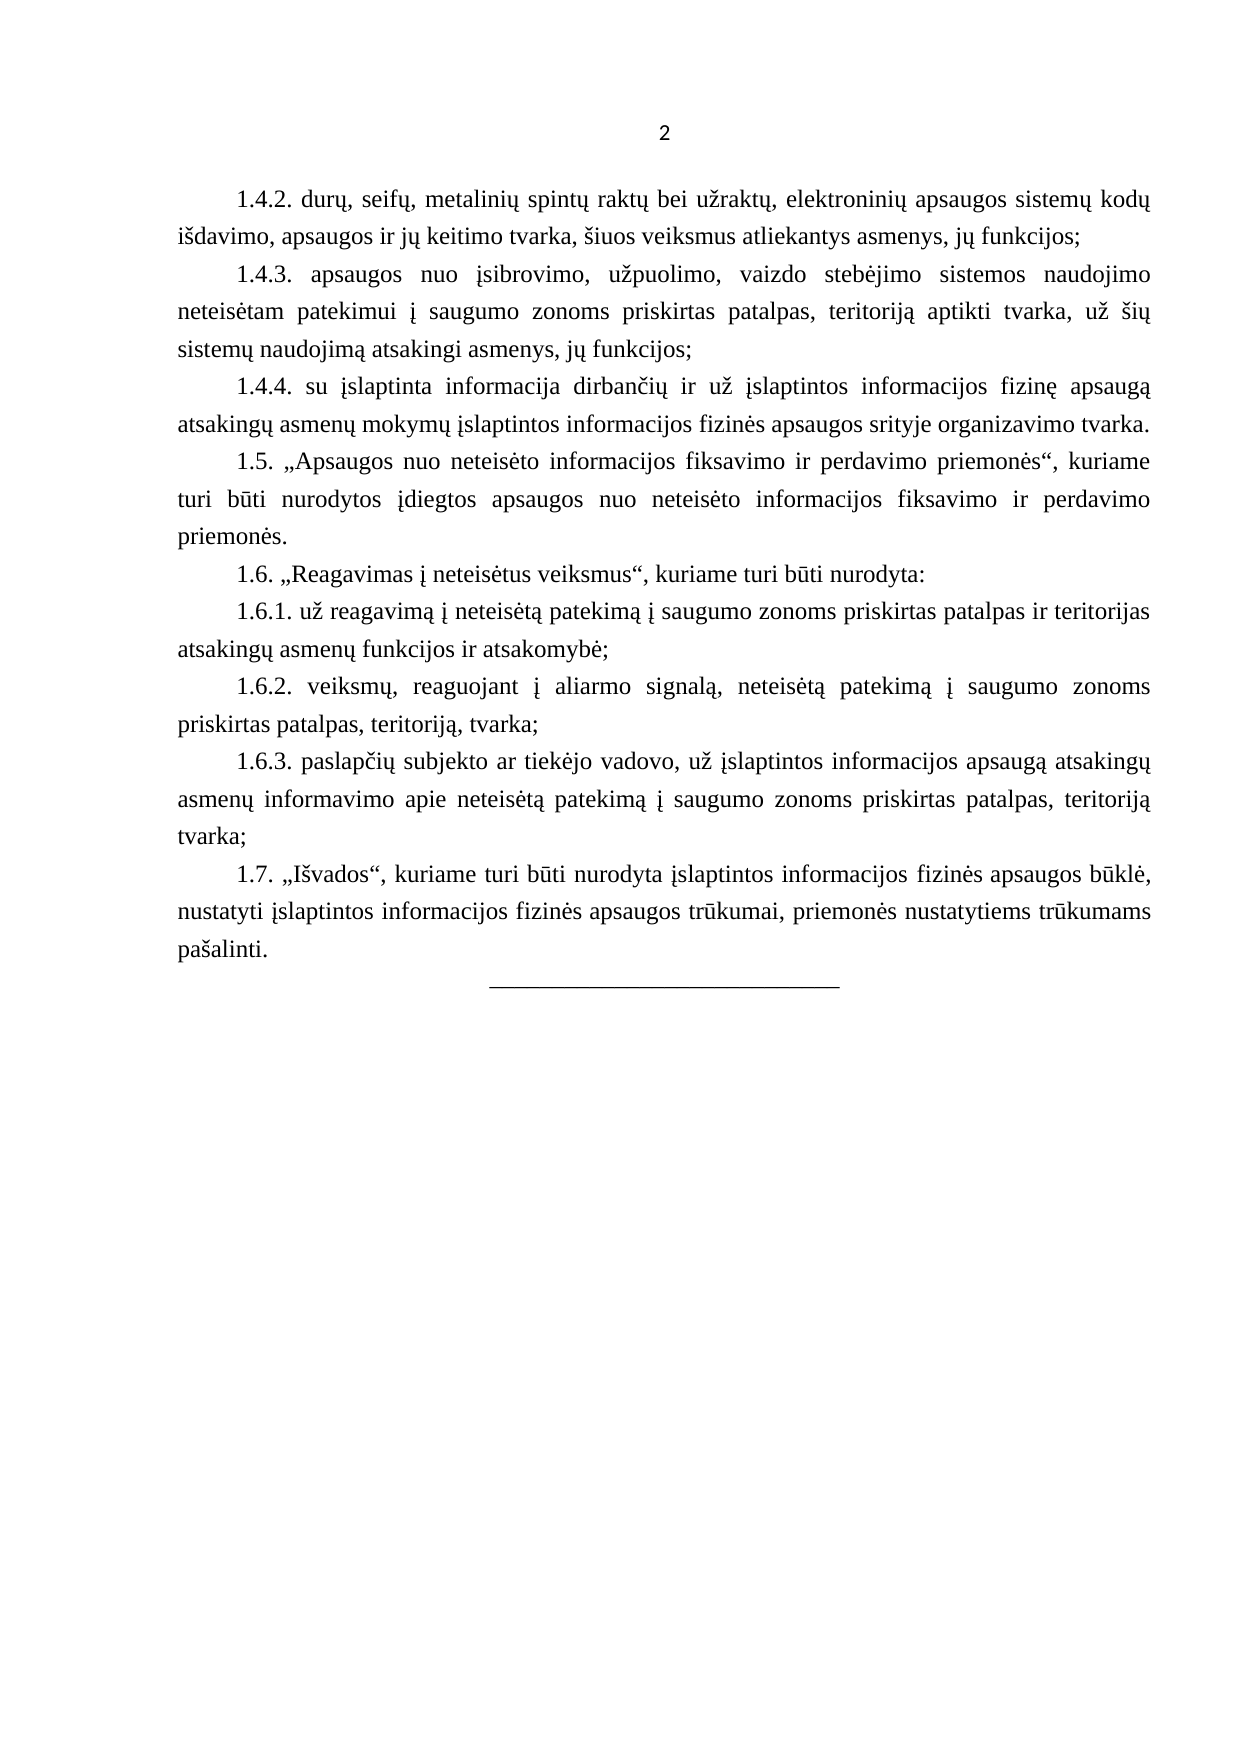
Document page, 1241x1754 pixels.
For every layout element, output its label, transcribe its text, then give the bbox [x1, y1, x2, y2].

text 1.4.3. apsaugos nuo įsibrovimo, užpuolimo, vaizdo stebėjimo sistemos naudojimo neteisėtam patekimui į saugumo zonoms priskirtas patalpas, teritoriją aptikti tvarka, už šių sistemų naudojimą atsakingi asmenys, jų funkcijos; [177, 250, 1151, 362]
text 1.6.2. veiksmų, reaguojant į aliarmo signalą, neteisėtą patekimą į saugumo zonoms priskirtas patalpas, teritoriją, tvarka; [177, 662, 1151, 737]
text 1.7. „Išvados“, kuriame turi būti nurodyta įslaptintos informacijos fizinės apsaugos būklė, nustatyti įslaptintos informacijos fizinės apsaugos trūkumai, priemonės nustatytiems trūkumams pašalinti. [177, 850, 1151, 962]
text 1.4.4. su įslaptinta informacija dirbančių ir už įslaptintos informacijos fizinę apsaugą atsakingų asmenų mokymų įslaptintos informacijos fizinės apsaugos srityje organizavimo tvarka. [177, 362, 1151, 437]
text 1.6.3. paslapčių subjekto ar tiekėjo vadovo, už įslaptintos informacijos apsaugą atsakingų asmenų informavimo apie neteisėtą patekimą į saugumo zonoms priskirtas patalpas, teritoriją tvarka; [177, 737, 1151, 850]
text 1.6.1. už reagavimą į neteisėtą patekimą į saugumo zonoms priskirtas patalpas ir teritorijas atsakingų asmenų funkcijos ir atsakomybė; [177, 587, 1151, 662]
text 1.6. „Reagavimas į neteisėtus veiksmus“, kuriame turi būti nurodyta: [177, 550, 1151, 587]
text ____________________________ [177, 962, 1151, 991]
text 1.5. „Apsaugos nuo neteisėto informacijos fiksavimo ir perdavimo priemonės“, kuriame turi būti nurodytos įdiegtos apsaugos nuo neteisėto informacijos fiksavimo ir perdavimo priemonės. [177, 437, 1151, 550]
text 1.4.2. durų, seifų, metalinių spintų raktų bei užraktų, elektroninių apsaugos sistemų kodų išdavimo, apsaugos ir jų keitimo tvarka, šiuos veiksmus atliekantys asmenys, jų funkcijos; [177, 175, 1151, 250]
